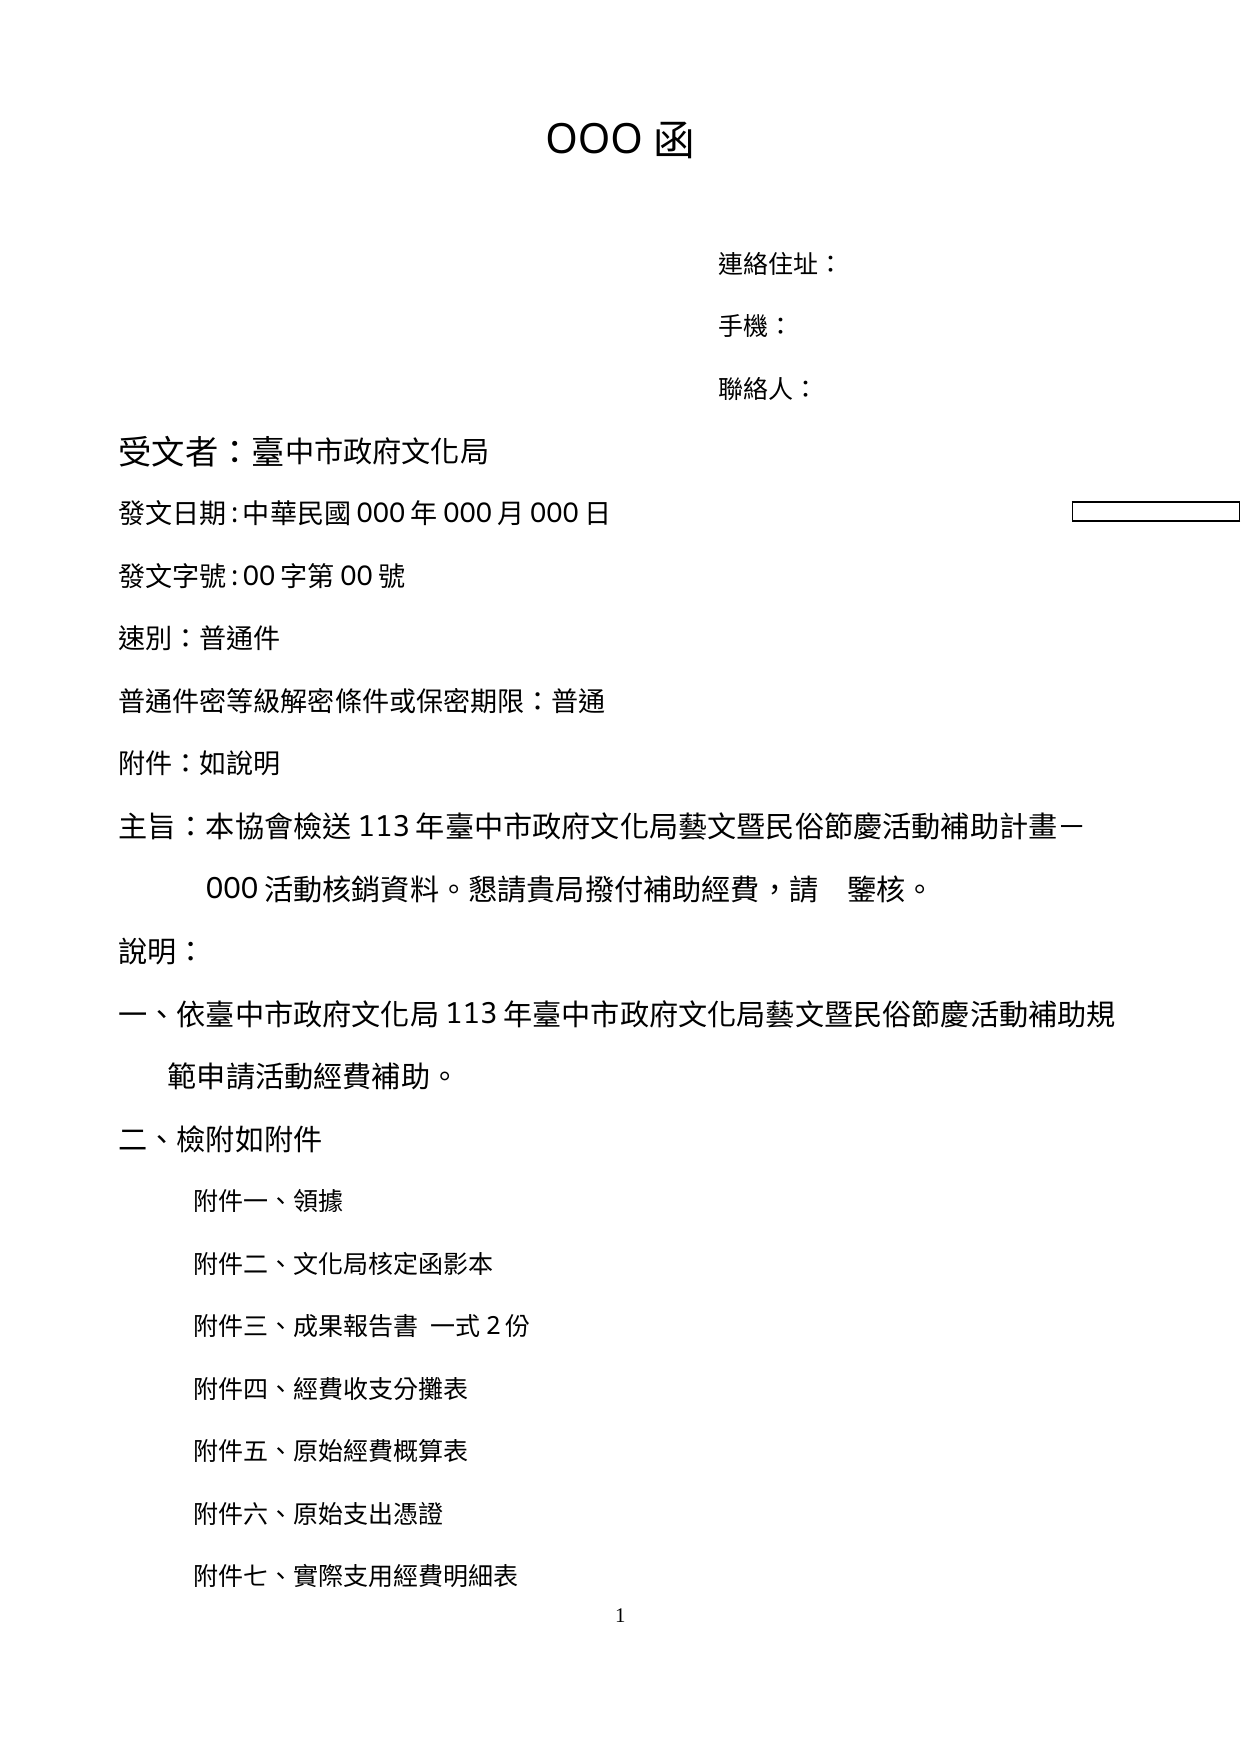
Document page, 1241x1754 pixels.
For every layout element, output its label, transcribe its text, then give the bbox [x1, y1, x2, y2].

text 一、依臺中市政府文化局113年臺中市政府文化局藝文暨民俗節慶活動補助規範申請活動經費補助。 [118, 971, 1122, 1096]
text 附件二、文化局核定函影本 [193, 1221, 1122, 1283]
text 說明： [118, 908, 1122, 971]
text 附件七、實際支用經費明細表 [193, 1533, 1122, 1596]
text 附件：如說明 [118, 721, 1122, 783]
text 發文日期:中華民國OOO年OOO月OOO日 [118, 471, 1122, 533]
text 速別：普通件 [118, 596, 1122, 658]
text 連絡住址： [131, 221, 1122, 283]
text OOO 函 [118, 96, 1122, 158]
text 附件三、成果報告書 一式2份 [193, 1283, 1122, 1346]
text 聯絡人： [131, 346, 1122, 408]
text 附件五、原始經費概算表 [193, 1408, 1122, 1471]
text 受文者：臺中市政府文化局 [118, 408, 1122, 471]
text 附件一、領據 [193, 1158, 1122, 1221]
text 附件六、原始支出憑證 [193, 1471, 1122, 1533]
text 普通件密等級解密條件或保密期限：普通 [118, 658, 1122, 721]
text 主旨：本協會檢送113年臺中市政府文化局藝文暨民俗節慶活動補助計畫－OOO活動核銷資料。懇請貴局撥付補助經費，請 鑒核。 [118, 783, 1122, 908]
text 手機： [131, 283, 1122, 346]
text 二、檢附如附件 [118, 1096, 1122, 1158]
text 發文字號:OO字第OO號 [118, 533, 1122, 596]
text [1073, 503, 1239, 520]
text 附件四、經費收支分攤表 [193, 1346, 1122, 1408]
